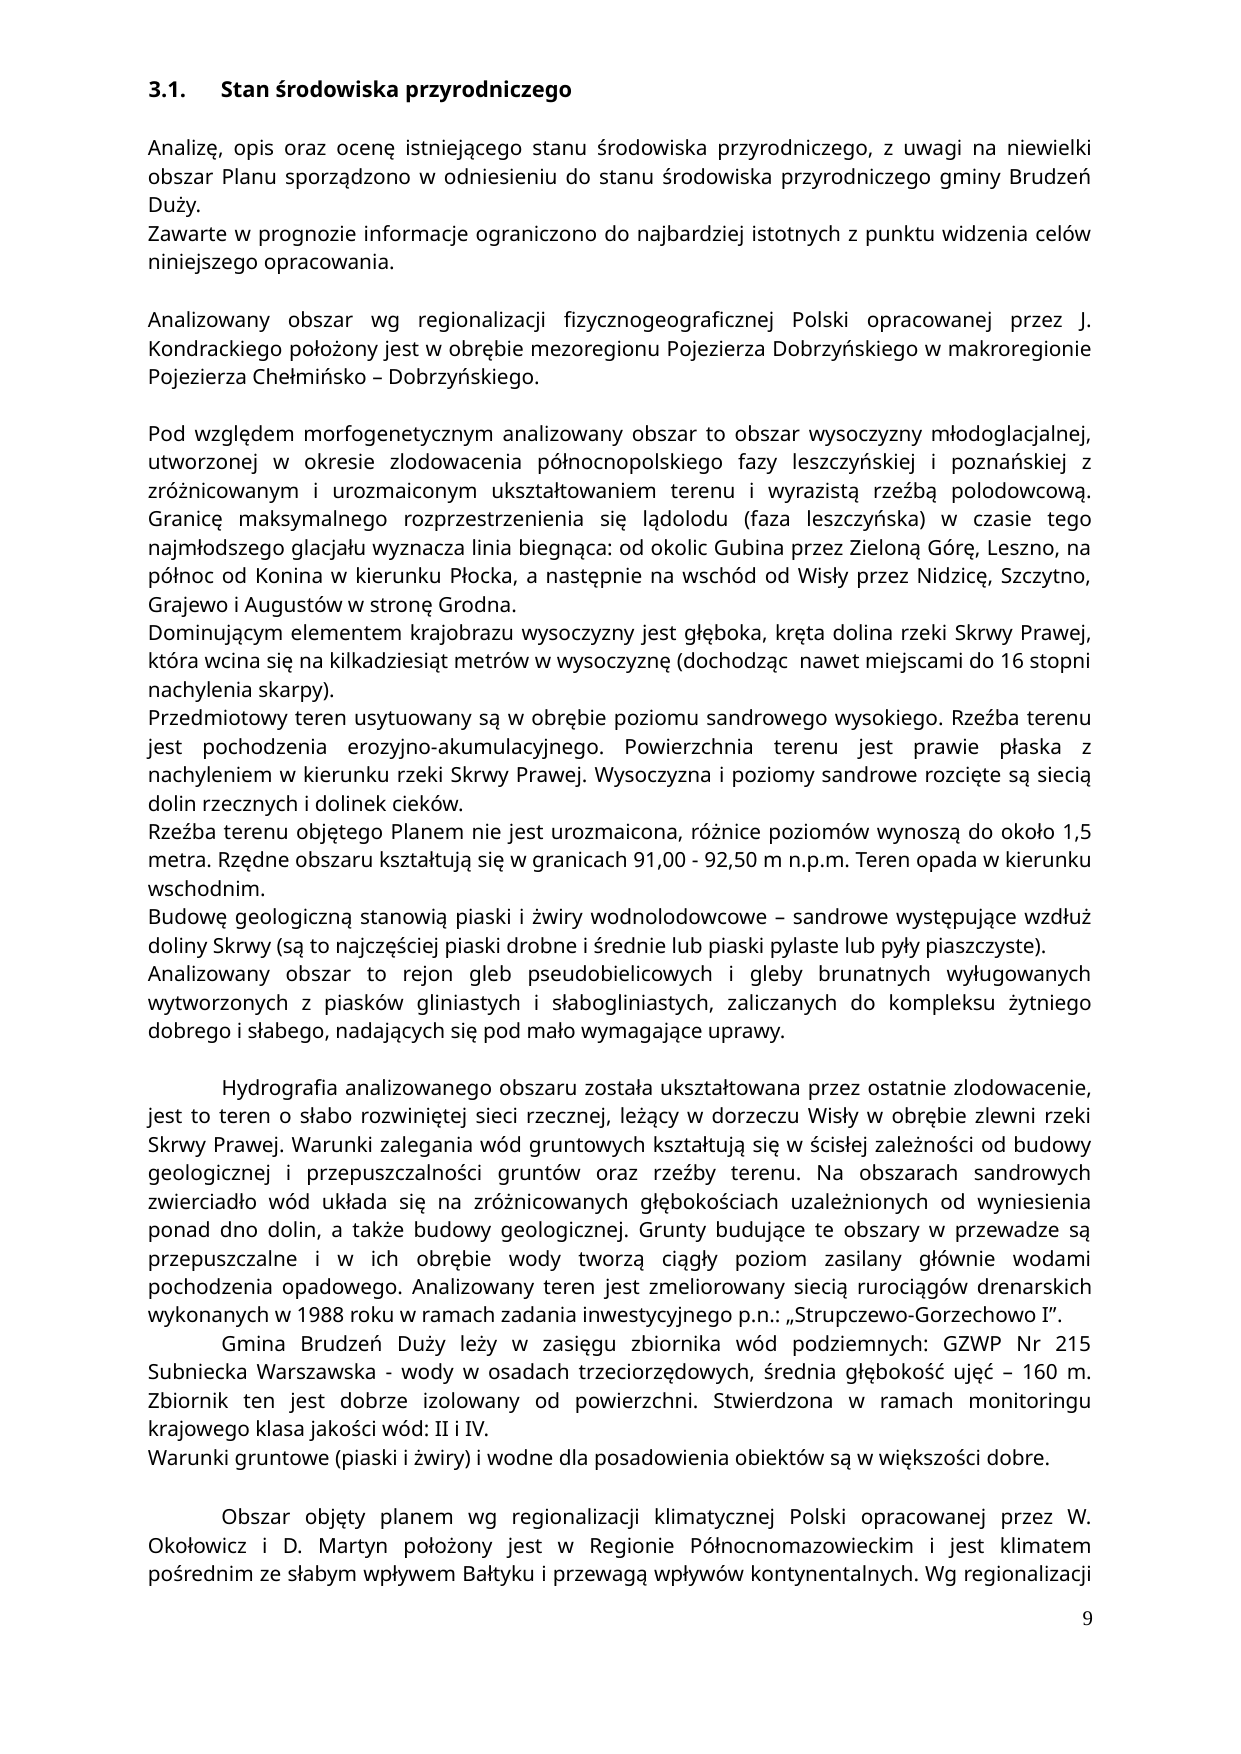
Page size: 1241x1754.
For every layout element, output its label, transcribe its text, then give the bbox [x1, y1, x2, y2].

text Warunki gruntowe (piaski i żwiry) i wodne dla posadowienia obiektów są w większości dobre. [148, 1443, 1093, 1471]
text Dominującym elementem krajobrazu wysoczyzny jest głęboka, kręta dolina rzeki Skrwy Prawej, która wcina się na kilkadziesiąt metrów w wysoczyznę (dochodząc nawet miejscami do 16 stopni nachylenia skarpy). [148, 618, 1093, 703]
text Rzeźba terenu objętego Planem nie jest urozmaicona, różnice poziomów wynoszą do około 1,5 metra. Rzędne obszaru kształtują się w granicach 91,00 - 92,50 m n.p.m. Teren opada w kierunku wschodnim. [148, 817, 1093, 902]
list Stan środowiska przyrodniczego [148, 74, 1093, 103]
text Analizowany obszar wg regionalizacji fizycznogeograficznej Polski opracowanej przez J. Kondrackiego położony jest w obrębie mezoregionu Pojezierza Dobrzyńskiego w makroregionie Pojezierza Chełmińsko – Dobrzyńskiego. [148, 305, 1093, 391]
text Pod względem morfogenetycznym analizowany obszar to obszar wysoczyzny młodoglacjalnej, utworzonej w okresie zlodowacenia północnopolskiego fazy leszczyńskiej i poznańskiej z zróżnicowanym i urozmaiconym ukształtowaniem terenu i wyrazistą rzeźbą polodowcową. Granicę maksymalnego rozprzestrzenienia się lądolodu (faza leszczyńska) w czasie tego najmłodszego glacjału wyznacza linia biegnąca: od okolic Gubina przez Zieloną Górę, Leszno, na północ od Konina w kierunku Płocka, a następnie na wschód od Wisły przez Nidzicę, Szczytno, Grajewo i Augustów w stronę Grodna. [148, 419, 1093, 618]
text Gmina Brudzeń Duży leży w zasięgu zbiornika wód podziemnych: GZWP Nr 215 Subniecka Warszawska - wody w osadach trzeciorzędowych, średnia głębokość ujęć – 160 m. Zbiornik ten jest dobrze izolowany od powierzchni. Stwierdzona w ramach monitoringu krajowego klasa jakości wód: II i IV. [148, 1329, 1093, 1443]
text Obszar objęty planem wg regionalizacji klimatycznej Polski opracowanej przez W. Okołowicz i D. Martyn położony jest w Regionie Północnomazowieckim i jest klimatem pośrednim ze słabym wpływem Bałtyku i przewagą wpływów kontynentalnych. Wg regionalizacji [148, 1501, 1093, 1588]
text Analizę, opis oraz ocenę istniejącego stanu środowiska przyrodniczego, z uwagi na niewielki obszar Planu sporządzono w odniesieniu do stanu środowiska przyrodniczego gminy Brudzeń Duży. [148, 133, 1093, 219]
text Analizowany obszar to rejon gleb pseudobielicowych i gleby brunatnych wyługowanych wytworzonych z piasków gliniastych i słabogliniastych, zaliczanych do kompleksu żytniego dobrego i słabego, nadających się pod mało wymagające uprawy. [148, 959, 1093, 1045]
text Zawarte w prognozie informacje ograniczono do najbardziej istotnych z punktu widzenia celów niniejszego opracowania. [148, 219, 1093, 276]
text Budowę geologiczną stanowią piaski i żwiry wodnolodowcowe – sandrowe występujące wzdłuż doliny Skrwy (są to najczęściej piaski drobne i średnie lub piaski pylaste lub pyły piaszczyste). [148, 902, 1093, 959]
text Przedmiotowy teren usytuowany są w obrębie poziomu sandrowego wysokiego. Rzeźba terenu jest pochodzenia erozyjno-akumulacyjnego. Powierzchnia terenu jest prawie płaska z nachyleniem w kierunku rzeki Skrwy Prawej. Wysoczyzna i poziomy sandrowe rozcięte są siecią dolin rzecznych i dolinek cieków. [148, 703, 1093, 817]
text Hydrografia analizowanego obszaru została ukształtowana przez ostatnie zlodowacenie, jest to teren o słabo rozwiniętej sieci rzecznej, leżący w dorzeczu Wisły w obrębie zlewni rzeki Skrwy Prawej. Warunki zalegania wód gruntowych kształtują się w ścisłej zależności od budowy geologicznej i przepuszczalności gruntów oraz rzeźby terenu. Na obszarach sandrowych zwierciadło wód układa się na zróżnicowanych głębokościach uzależnionych od wyniesienia ponad dno dolin, a także budowy geologicznej. Grunty budujące te obszary w przewadze są przepuszczalne i w ich obrębie wody tworzą ciągły poziom zasilany głównie wodami pochodzenia opadowego. Analizowany teren jest zmeliorowany siecią rurociągów drenarskich wykonanych w 1988 roku w ramach zadania inwestycyjnego p.n.: „Strupczewo-Gorzechowo I”. [148, 1073, 1093, 1329]
